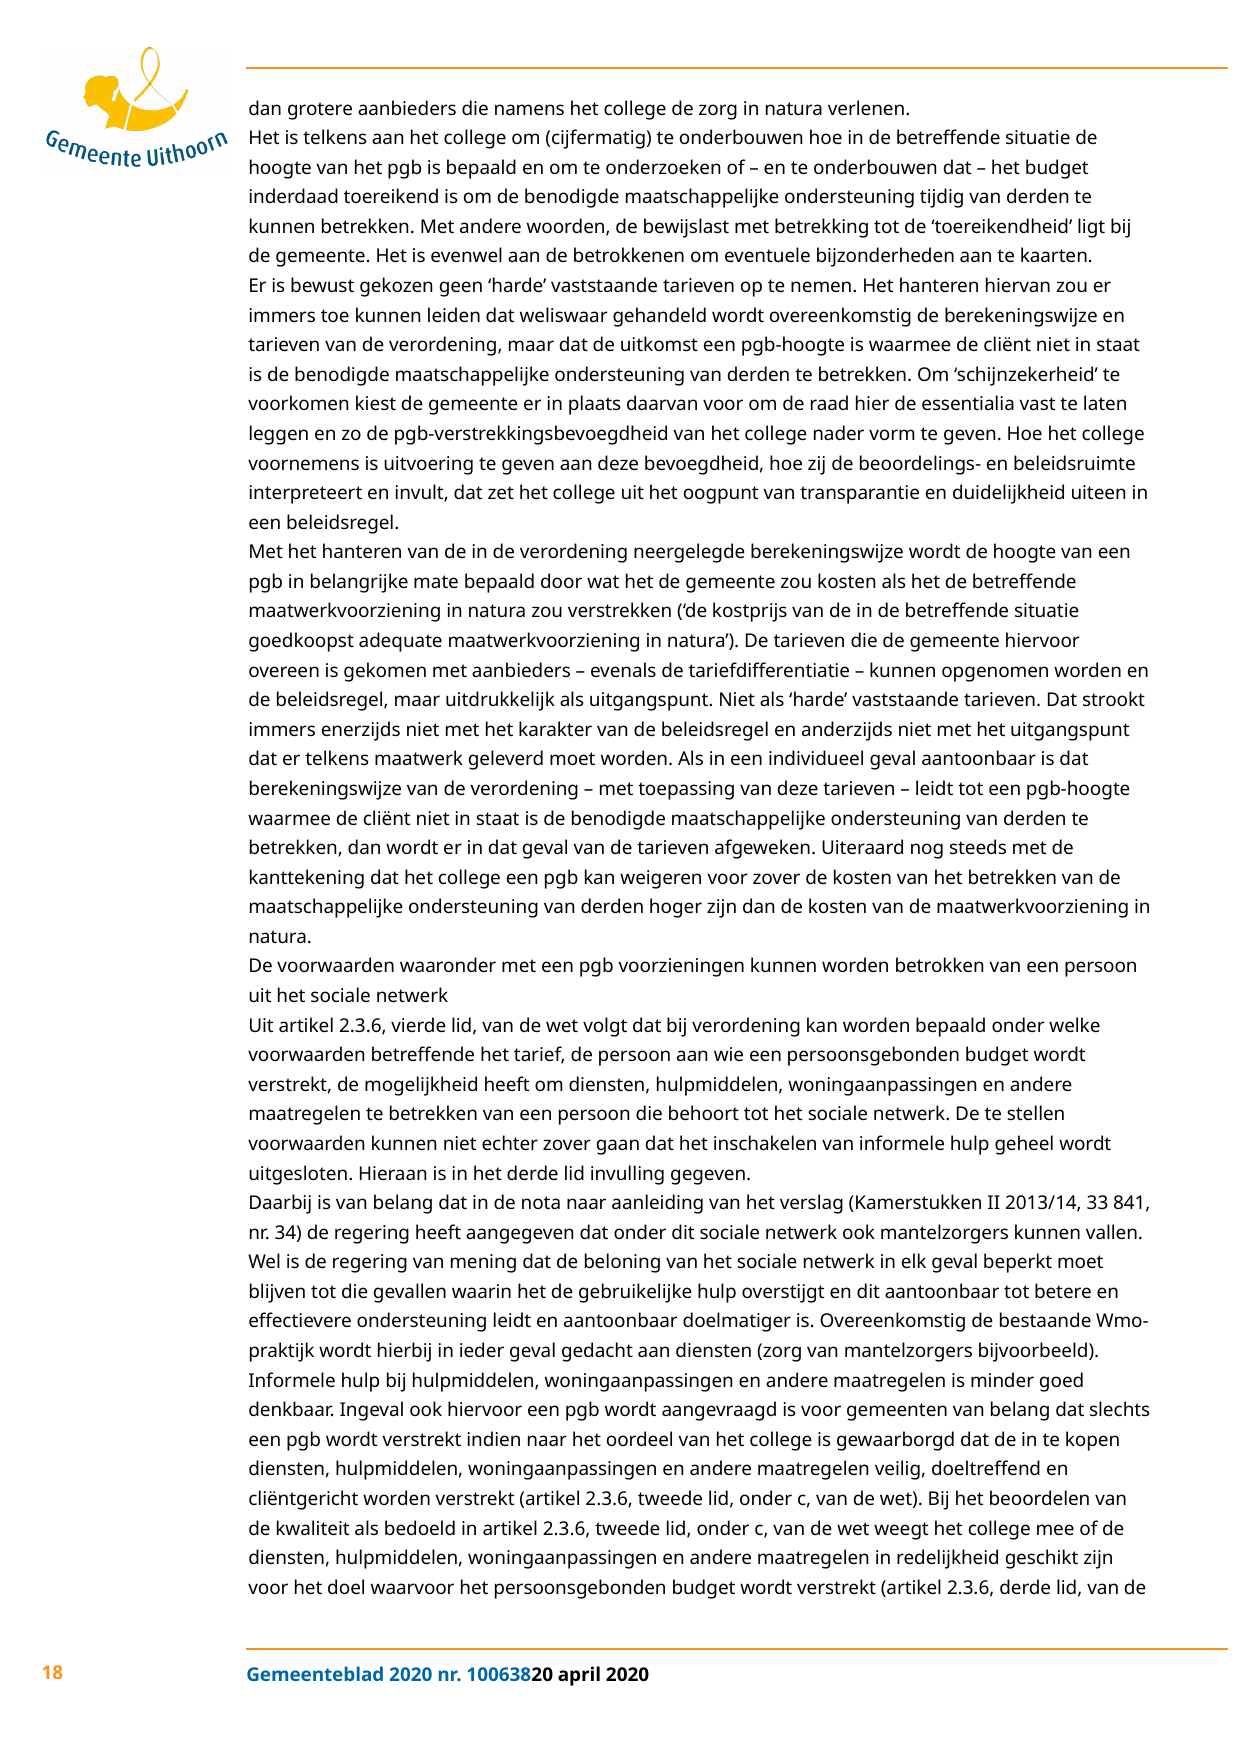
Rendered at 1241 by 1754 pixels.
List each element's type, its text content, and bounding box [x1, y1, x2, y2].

text Het is telkens aan het college om (cijfermatig) te onderbouwen hoe in de betreffende situatie de hoogte van het pgb is bepaald en om te onderzoeken of – en te onderbouwen dat – het budget inderdaad toereikend is om de benodigde maatschappelijke ondersteuning tijdig van derden te kunnen betrekken. Met andere woorden, de bewijslast met betrekking tot de ‘toereikendheid’ ligt bij de gemeente. Het is evenwel aan de betrokkenen om eventuele bijzonderheden aan te kaarten. [248, 124, 1152, 268]
text dan grotere aanbieders die namens het college de zorg in natura verlenen. [248, 95, 1152, 121]
text Met het hanteren van de in de verordening neergelegde berekeningswijze wordt de hoogte van een pgb in belangrijke mate bepaald door wat het de gemeente zou kosten als het de betreffende maatwerkvoorziening in natura zou verstrekken (‘de kostprijs van de in de betreffende situatie goedkoopst adequate maatwerkvoorziening in natura’). De tarieven die de gemeente hiervoor overeen is gekomen met aanbieders – evenals de tariefdifferentiatie – kunnen opgenomen worden en de beleidsregel, maar uitdrukkelijk als uitgangspunt. Niet als ‘harde’ vaststaande tarieven. Dat strookt immers enerzijds niet met het karakter van de beleidsregel en anderzijds niet met het uitgangspunt dat er telkens maatwerk geleverd moet worden. Als in een individueel geval aantoonbaar is dat berekeningswijze van de verordening – met toepassing van deze tarieven – leidt tot een pgb-hoogte waarmee de cliënt niet in staat is de benodigde maatschappelijke ondersteuning van derden te betrekken, dan wordt er in dat geval van de tarieven afgeweken. Uiteraard nog steeds met de kanttekening dat het college een pgb kan weigeren voor zover de kosten van het betrekken van de maatschappelijke ondersteuning van derden hoger zijn dan de kosten van de maatwerkvoorziening in natura. [248, 538, 1152, 949]
text De voorwaarden waaronder met een pgb voorzieningen kunnen worden betrokken van een persoon uit het sociale netwerk [248, 953, 1152, 1008]
text Daarbij is van belang dat in de nota naar aanleiding van het verslag (Kamerstukken II 2013/14, 33 841, nr. 34) de regering heeft aangegeven dat onder dit sociale netwerk ook mantelzorgers kunnen vallen. Wel is de regering van mening dat de beloning van het sociale netwerk in elk geval beperkt moet blijven tot die gevallen waarin het de gebruikelijke hulp overstijgt en dit aantoonbaar tot betere en effectievere ondersteuning leidt en aantoonbaar doelmatiger is. Overeenkomstig de bestaande Wmo-praktijk wordt hierbij in ieder geval gedacht aan diensten (zorg van mantelzorgers bijvoorbeeld). Informele hulp bij hulpmiddelen, woningaanpassingen en andere maatregelen is minder goed denkbaar. Ingeval ook hiervoor een pgb wordt aangevraagd is voor gemeenten van belang dat slechts een pgb wordt verstrekt indien naar het oordeel van het college is gewaarborgd dat de in te kopen diensten, hulpmiddelen, woningaanpassingen en andere maatregelen veilig, doeltreffend en cliëntgericht worden verstrekt (artikel 2.3.6, tweede lid, onder c, van de wet). Bij het beoordelen van de kwaliteit als bedoeld in artikel 2.3.6, tweede lid, onder c, van de wet weegt het college mee of de diensten, hulpmiddelen, woningaanpassingen en andere maatregelen in redelijkheid geschikt zijn voor het doel waarvoor het persoonsgebonden budget wordt verstrekt (artikel 2.3.6, derde lid, van de [248, 1189, 1152, 1600]
text Er is bewust gekozen geen ‘harde’ vaststaande tarieven op te nemen. Het hanteren hiervan zou er immers toe kunnen leiden dat weliswaar gehandeld wordt overeenkomstig de berekeningswijze en tarieven van de verordening, maar dat de uitkomst een pgb-hoogte is waarmee de cliënt niet in staat is de benodigde maatschappelijke ondersteuning van derden te betrekken. Om ‘schijnzekerheid’ te voorkomen kiest de gemeente er in plaats daarvan voor om de raad hier de essentialia vast te laten leggen en zo de pgb-verstrekkingsbevoegdheid van het college nader vorm te geven. Hoe het college voornemens is uitvoering te geven aan deze bevoegdheid, hoe zij de beoordelings- en beleidsruimte interpreteert en invult, dat zet het college uit het oogpunt van transparantie en duidelijkheid uiteen in een beleidsregel. [248, 272, 1152, 535]
text Uit artikel 2.3.6, vierde lid, van de wet volgt dat bij verordening kan worden bepaald onder welke voorwaarden betreffende het tarief, de persoon aan wie een persoonsgebonden budget wordt verstrekt, de mogelijkheid heeft om diensten, hulpmiddelen, woningaanpassingen en andere maatregelen te betrekken van een persoon die behoort tot het sociale netwerk. De te stellen voorwaarden kunnen niet echter zover gaan dat het inschakelen van informele hulp geheel wordt uitgesloten. Hieraan is in het derde lid invulling gegeven. [248, 1012, 1152, 1186]
picture [41, 47, 231, 172]
